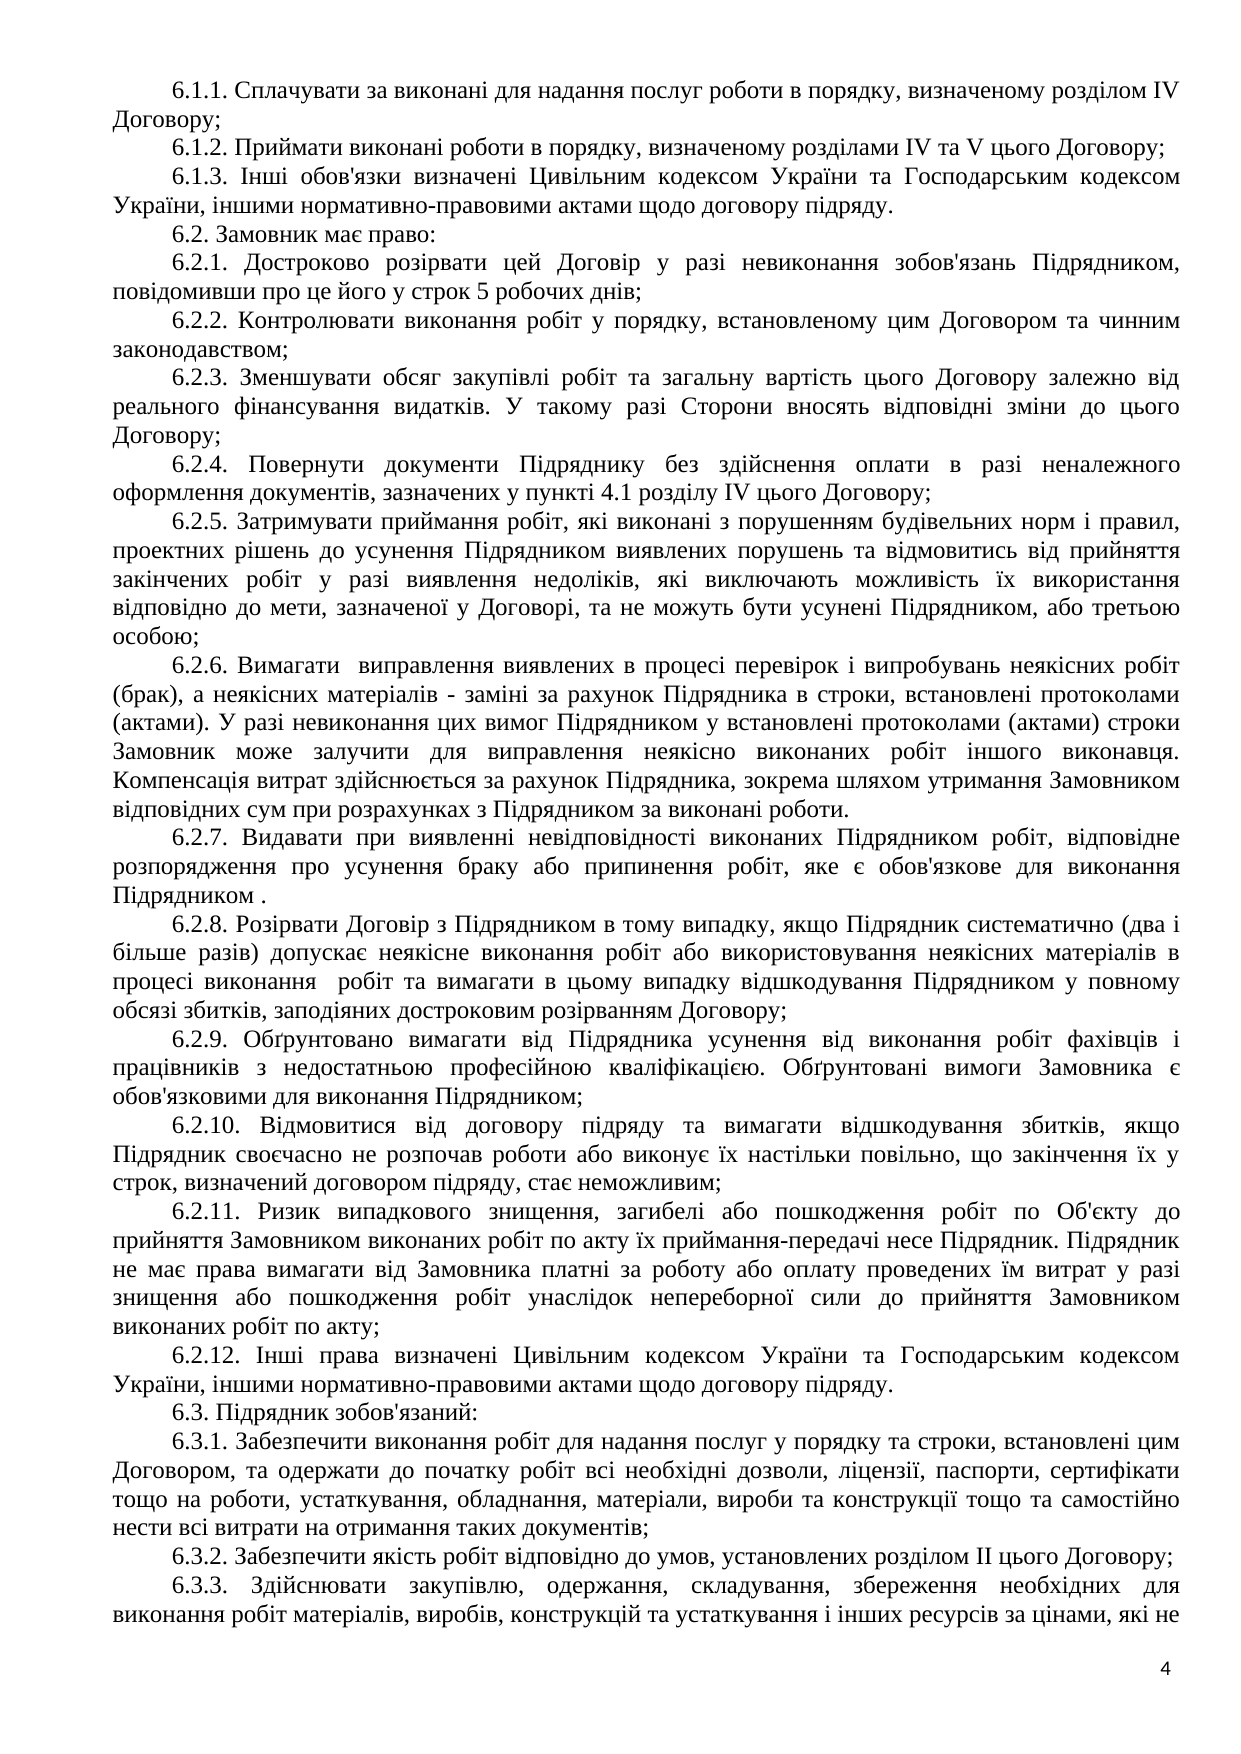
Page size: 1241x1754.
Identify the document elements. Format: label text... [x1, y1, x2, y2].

text 6.2. Замовник має право: [112, 219, 1181, 247]
text 6.1.2. Приймати виконані роботи в порядку, визначеному розділами ІV та V цього Договору; [112, 132, 1181, 161]
text 6.2.9. Обґрунтовано вимагати від Підрядника усунення від виконання робіт фахівців і працівників з недостатньою професійною кваліфікацією. Обґрунтовані вимоги Замовника є обов'язковими для виконання Підрядником; [112, 1024, 1181, 1110]
text 6.3. Підрядник зобов'язаний: [112, 1397, 1181, 1426]
text 6.2.8. Розірвати Договір з Підрядником в тому випадку, якщо Підрядник систематично (два і більше разів) допускає неякісне виконання робіт або використовування неякісних матеріалів в процесі виконання робіт та вимагати в цьому випадку відшкодування Підрядником у повному обсязі збитків, заподіяних достроковим розірванням Договору; [112, 909, 1181, 1024]
text 6.1.1. Сплачувати за виконані для надання послуг роботи в порядку, визначеному розділом ІV Договору; [112, 75, 1181, 132]
text 6.2.1. Достроково розірвати цей Договір у разі невиконання зобов'язань Підрядником, повідомивши про це його у строк 5 робочих днів; [112, 247, 1181, 305]
text 6.2.7. Видавати при виявленні невідповідності виконаних Підрядником робіт, відповідне розпорядження про усунення браку або припинення робіт, яке є обов'язкове для виконання Підрядником . [112, 822, 1181, 909]
text 6.2.10. Відмовитися від договору підряду та вимагати відшкодування збитків, якщо Підрядник своєчасно не розпочав роботи або виконує їх настільки повільно, що закінчення їх у строк, визначений договором підряду, стає неможливим; [112, 1110, 1181, 1196]
text 6.2.3. Зменшувати обсяг закупівлі робіт та загальну вартість цього Договору залежно від реального фінансування видатків. У такому разі Сторони вносять відповідні зміни до цього Договору; [112, 362, 1181, 449]
text 6.3.3. Здійснювати закупівлю, одержання, складування, збереження необхідних для виконання робіт матеріалів, виробів, конструкцій та устаткування і інших ресурсів за цінами, які не [112, 1570, 1181, 1627]
text 6.3.1. Забезпечити виконання робіт для надання послуг у порядку та строки, встановлені цим Договором, та одержати до початку робіт всі необхідні дозволи, ліцензії, паспорти, сертифікати тощо на роботи, устаткування, обладнання, матеріали, вироби та конструкції тощо та самостійно нести всі витрати на отримання таких документів; [112, 1426, 1181, 1541]
text 6.2.5. Затримувати приймання робіт, які виконані з порушенням будівельних норм і правил, проектних рішень до усунення Підрядником виявлених порушень та відмовитись від прийняття закінчених робіт у разі виявлення недоліків, які виключають можливість їх використання відповідно до мети, зазначеної у Договорі, та не можуть бути усунені Підрядником, або третьою особою; [112, 506, 1181, 650]
text 6.2.2. Контролювати виконання робіт у порядку, встановленому цим Договором та чинним законодавством; [112, 305, 1181, 362]
text 6.2.6. Вимагати виправлення виявлених в процесі перевірок і випробувань неякісних робіт (брак), а неякісних матеріалів - заміні за рахунок Підрядника в строки, встановлені протоколами (актами). У разі невиконання цих вимог Підрядником у встановлені протоколами (актами) строки Замовник може залучити для виправлення неякісно виконаних робіт іншого виконавця. Компенсація витрат здійснюється за рахунок Підрядника, зокрема шляхом утримання Замовником відповідних сум при розрахунках з Підрядником за виконані роботи. [112, 650, 1181, 822]
text 6.3.2. Забезпечити якість робіт відповідно до умов, установлених розділом II цього Договору; [112, 1541, 1181, 1570]
text 6.2.11. Ризик випадкового знищення, загибелі або пошкодження робіт по Об'єкту до прийняття Замовником виконаних робіт по акту їх приймання-передачі несе Підрядник. Підрядник не має права вимагати від Замовника платні за роботу або оплату проведених їм витрат у разі знищення або пошкодження робіт унаслідок непереборної сили до прийняття Замовником виконаних робіт по акту; [112, 1196, 1181, 1340]
text 6.2.12. Інші права визначені Цивільним кодексом України та Господарським кодексом України, іншими нормативно-правовими актами щодо договору підряду. [112, 1340, 1181, 1397]
text 6.2.4. Повернути документи Підряднику без здійснення оплати в разі неналежного оформлення документів, зазначених у пункті 4.1 розділу IV цього Договору; [112, 449, 1181, 506]
text 6.1.3. Інші обов'язки визначені Цивільним кодексом України та Господарським кодексом України, іншими нормативно-правовими актами щодо договору підряду. [112, 161, 1181, 219]
